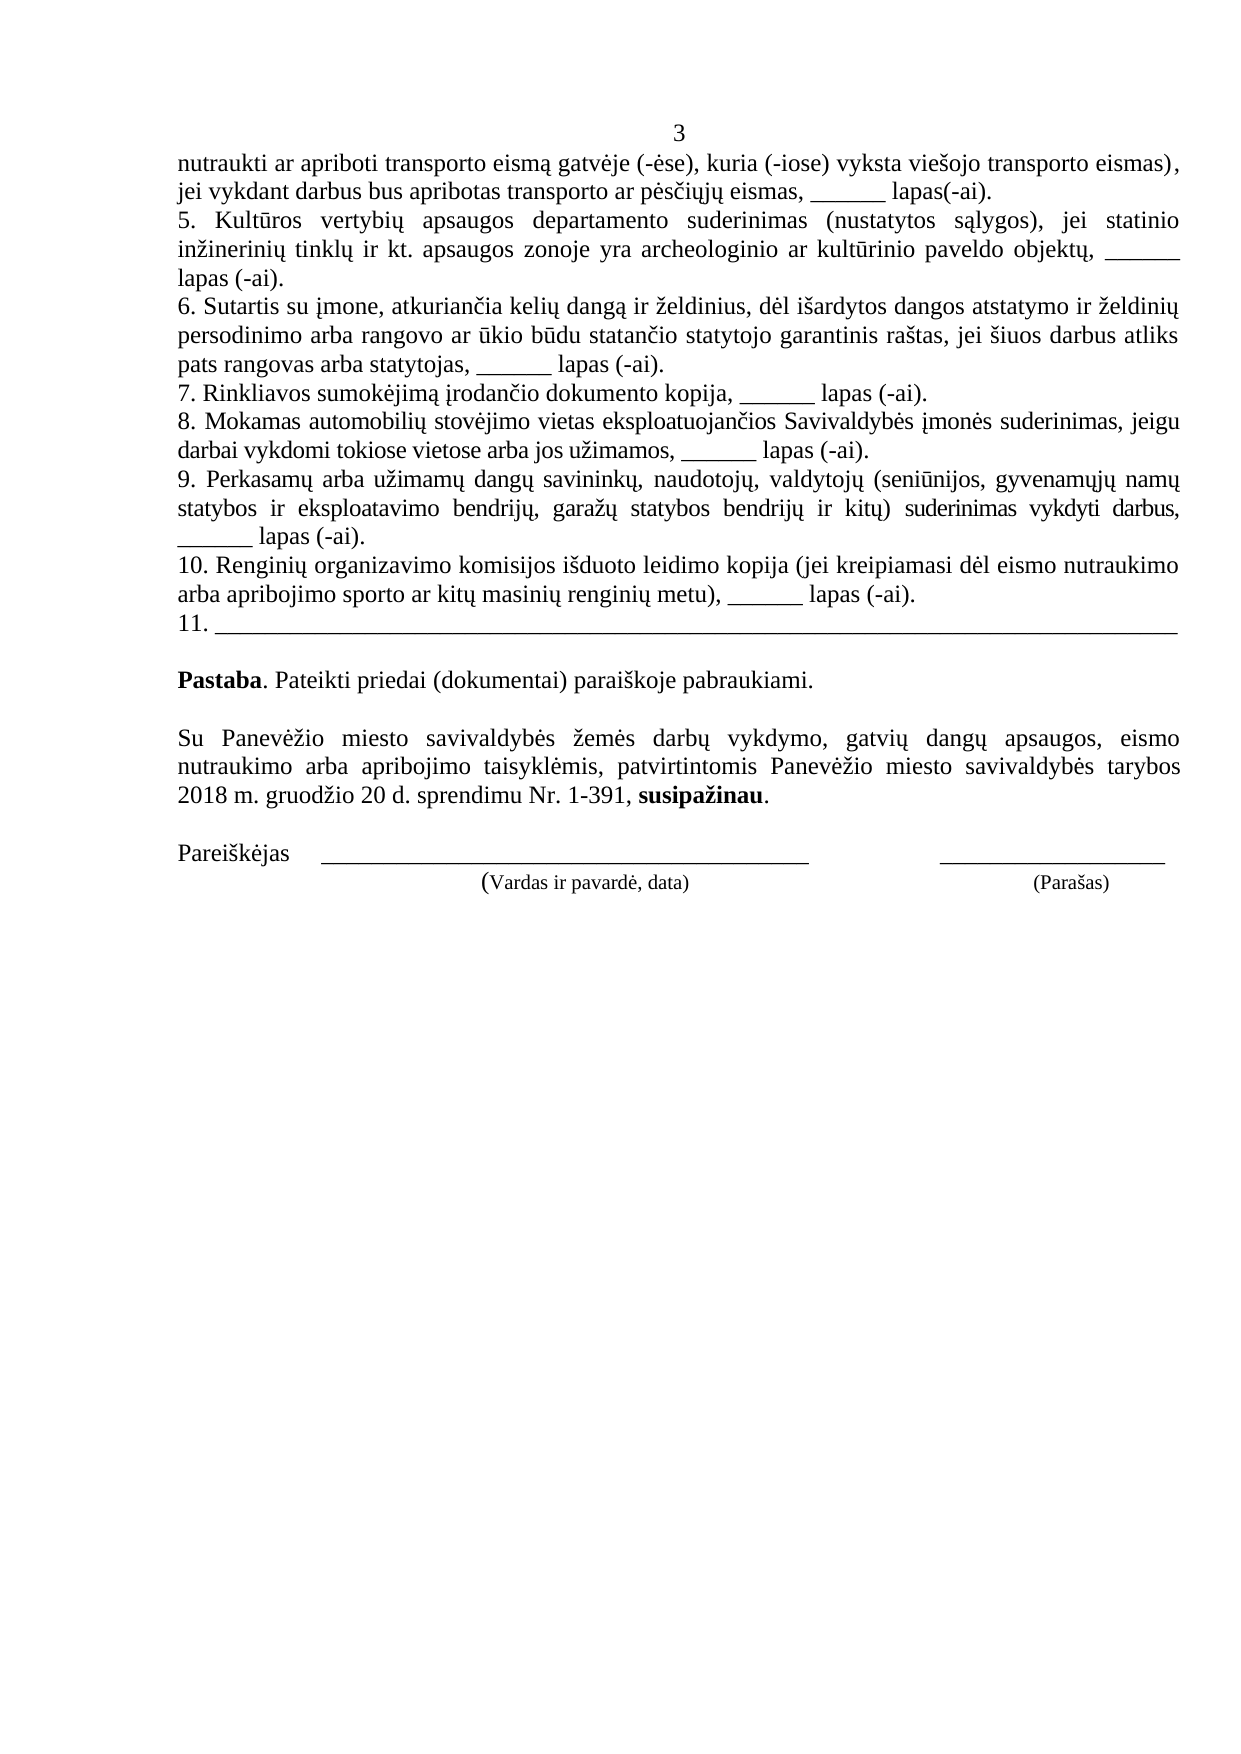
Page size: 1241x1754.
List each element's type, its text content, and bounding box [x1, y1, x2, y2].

text 11. _____________________________________________________________________________ [177, 608, 1181, 636]
text (Vardas ir pavardė, data) (Parašas) [177, 866, 1181, 895]
text nutraukti ar apriboti transporto eismą gatvėje (-ėse), kuria (-iose) vyksta viešojo transporto eismas), jei vykdant darbus bus apribotas transporto ar pėsčiųjų eismas, ______ lapas(-ai). [177, 148, 1180, 205]
text 10. Renginių organizavimo komisijos išduoto leidimo kopija (jei kreipiamasi dėl eismo nutraukimo arba apribojimo sporto ar kitų masinių renginių metu), ______ lapas (-ai). [177, 550, 1180, 608]
text 8. Mokamas automobilių stovėjimo vietas eksploatuojančios Savivaldybės įmonės suderinimas, jeigu darbai vykdomi tokiose vietose arba jos užimamos, ______ lapas (-ai). [177, 406, 1180, 464]
text Pareiškėjas _______________________________________ __________________ [177, 838, 1181, 866]
text 5. Kultūros vertybių apsaugos departamento suderinimas (nustatytos sąlygos), jei statinio inžinerinių tinklų ir kt. apsaugos zonoje yra archeologinio ar kultūrinio paveldo objektų, ______ lapas (-ai). [177, 205, 1180, 291]
text Pastaba. Pateikti priedai (dokumentai) paraiškoje pabraukiami. [177, 665, 1181, 694]
text 6. Sutartis su įmone, atkuriančia kelių dangą ir želdinius, dėl išardytos dangos atstatymo ir želdinių persodinimo arba rangovo ar ūkio būdu statančio statytojo garantinis raštas, jei šiuos darbus atliks pats rangovas arba statytojas, ______ lapas (-ai). [177, 291, 1180, 378]
text Su Panevėžio miesto savivaldybės žemės darbų vykdymo, gatvių dangų apsaugos, eismo nutraukimo arba apribojimo taisyklėmis, patvirtintomis Panevėžio miesto savivaldybės tarybos 2018 m. gruodžio 20 d. sprendimu Nr. 1-391, susipažinau. [177, 723, 1181, 809]
text 7. Rinkliavos sumokėjimą įrodančio dokumento kopija, ______ lapas (-ai). [177, 378, 1180, 406]
text 9. Perkasamų arba užimamų dangų savininkų, naudotojų, valdytojų (seniūnijos, gyvenamųjų namų statybos ir eksploatavimo bendrijų, garažų statybos bendrijų ir kitų) suderinimas vykdyti darbus, ______ lapas (-ai). [177, 464, 1180, 550]
